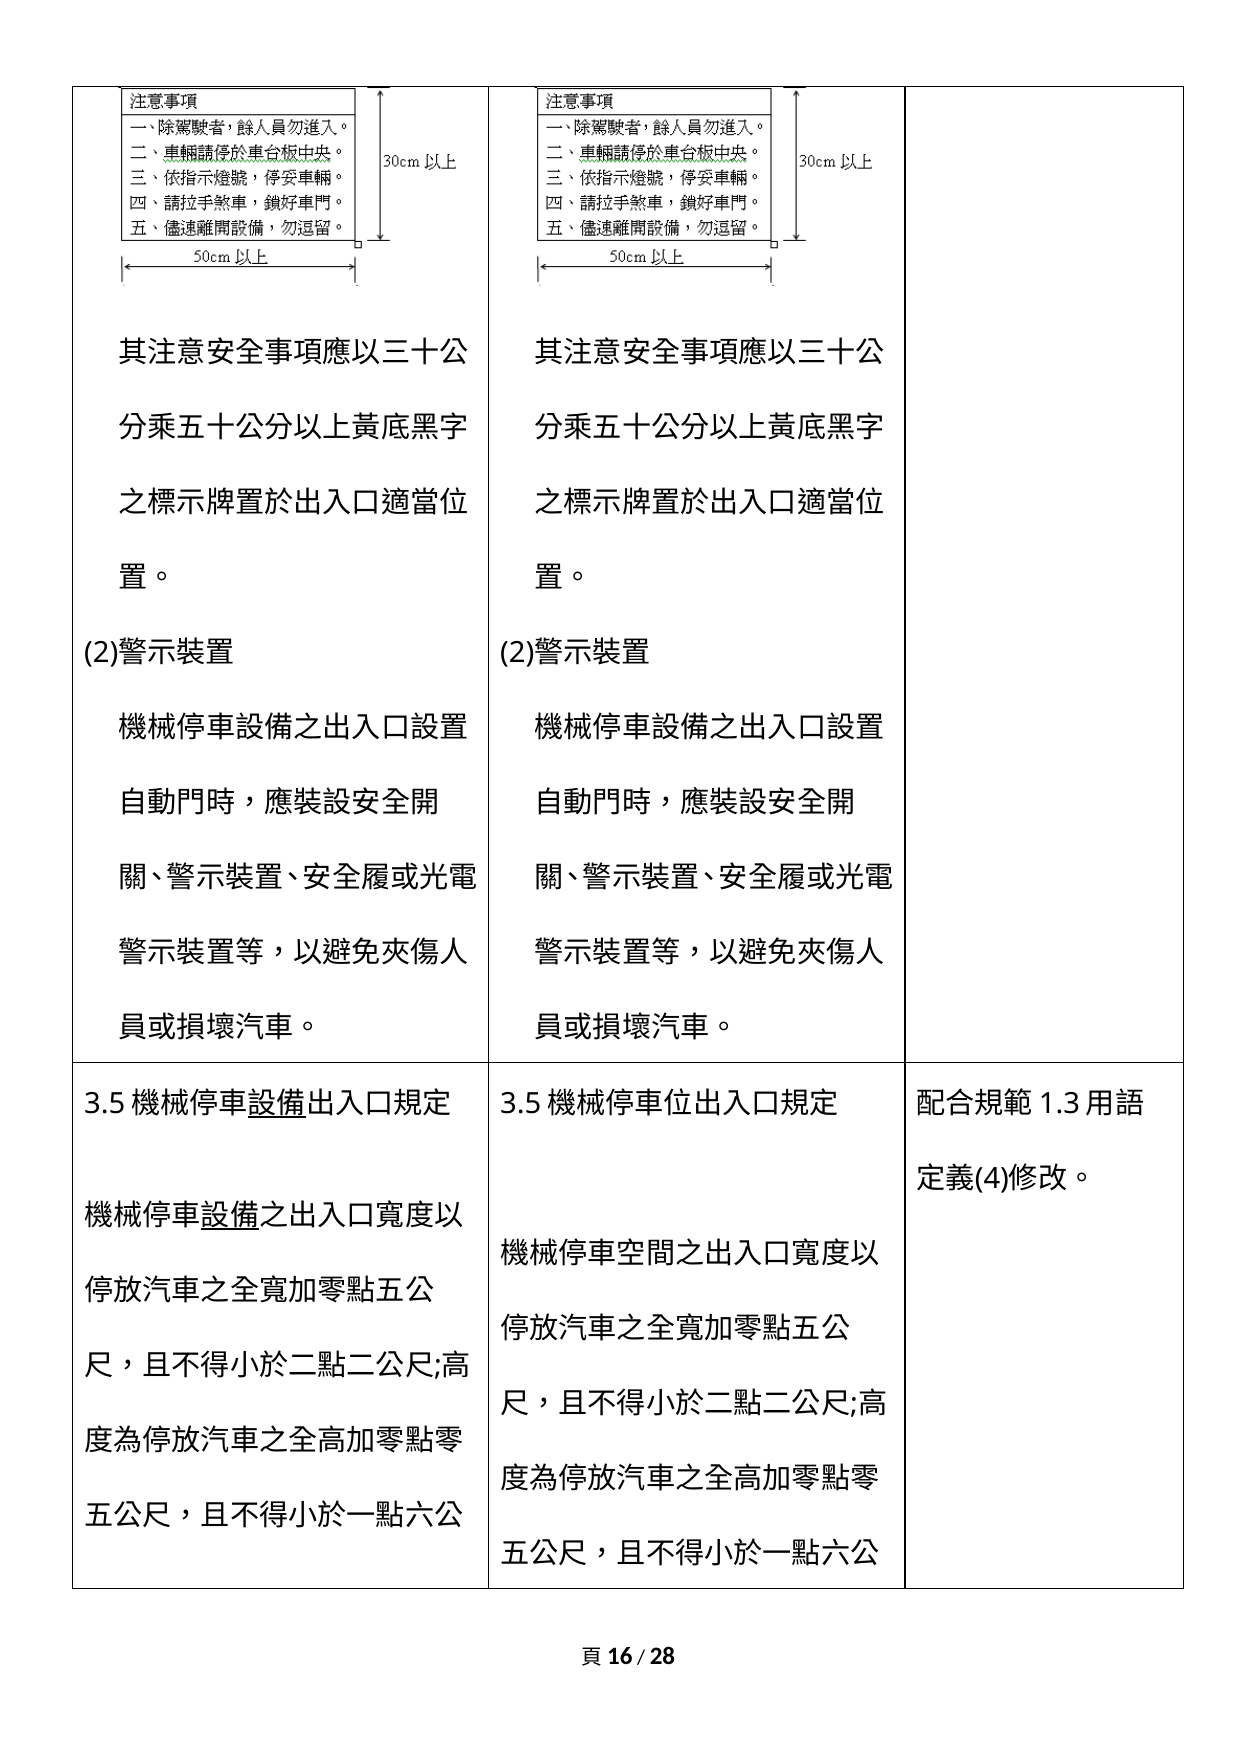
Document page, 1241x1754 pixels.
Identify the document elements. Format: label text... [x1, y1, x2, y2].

table_cell [906, 87, 1183, 1062]
picture [118, 87, 456, 286]
table_cell 其注意安全事項應以三十公分乘五十公分以上黃底黑字之標示牌置於出入口適當位置。 (2)警示裝置 機械停車設備之出入口設置自動門時，應裝設安全開關、警示裝置、安全履或光電警示裝置等，以避免夾傷人員或損壞汽車。 [73, 87, 488, 1062]
table_cell 3.5機械停車位出入口規定 機械停車空間之出入口寬度以停放汽車之全寬加零點五公尺，且不得小於二點二公尺;高度為停放汽車之全高加零點零五公尺，且不得小於一點六公 [489, 1063, 904, 1588]
table_cell 3.5機械停車設備出入口規定 機械停車設備之出入口寬度以停放汽車之全寬加零點五公尺，且不得小於二點二公尺;高度為停放汽車之全高加零點零五公尺，且不得小於一點六公 [73, 1063, 488, 1588]
table_cell 其注意安全事項應以三十公分乘五十公分以上黃底黑字之標示牌置於出入口適當位置。 (2)警示裝置 機械停車設備之出入口設置自動門時，應裝設安全開關、警示裝置、安全履或光電警示裝置等，以避免夾傷人員或損壞汽車。 [489, 87, 904, 1062]
table_cell 配合規範1.3用語定義(4)修改。 [906, 1063, 1183, 1588]
picture [534, 87, 872, 286]
